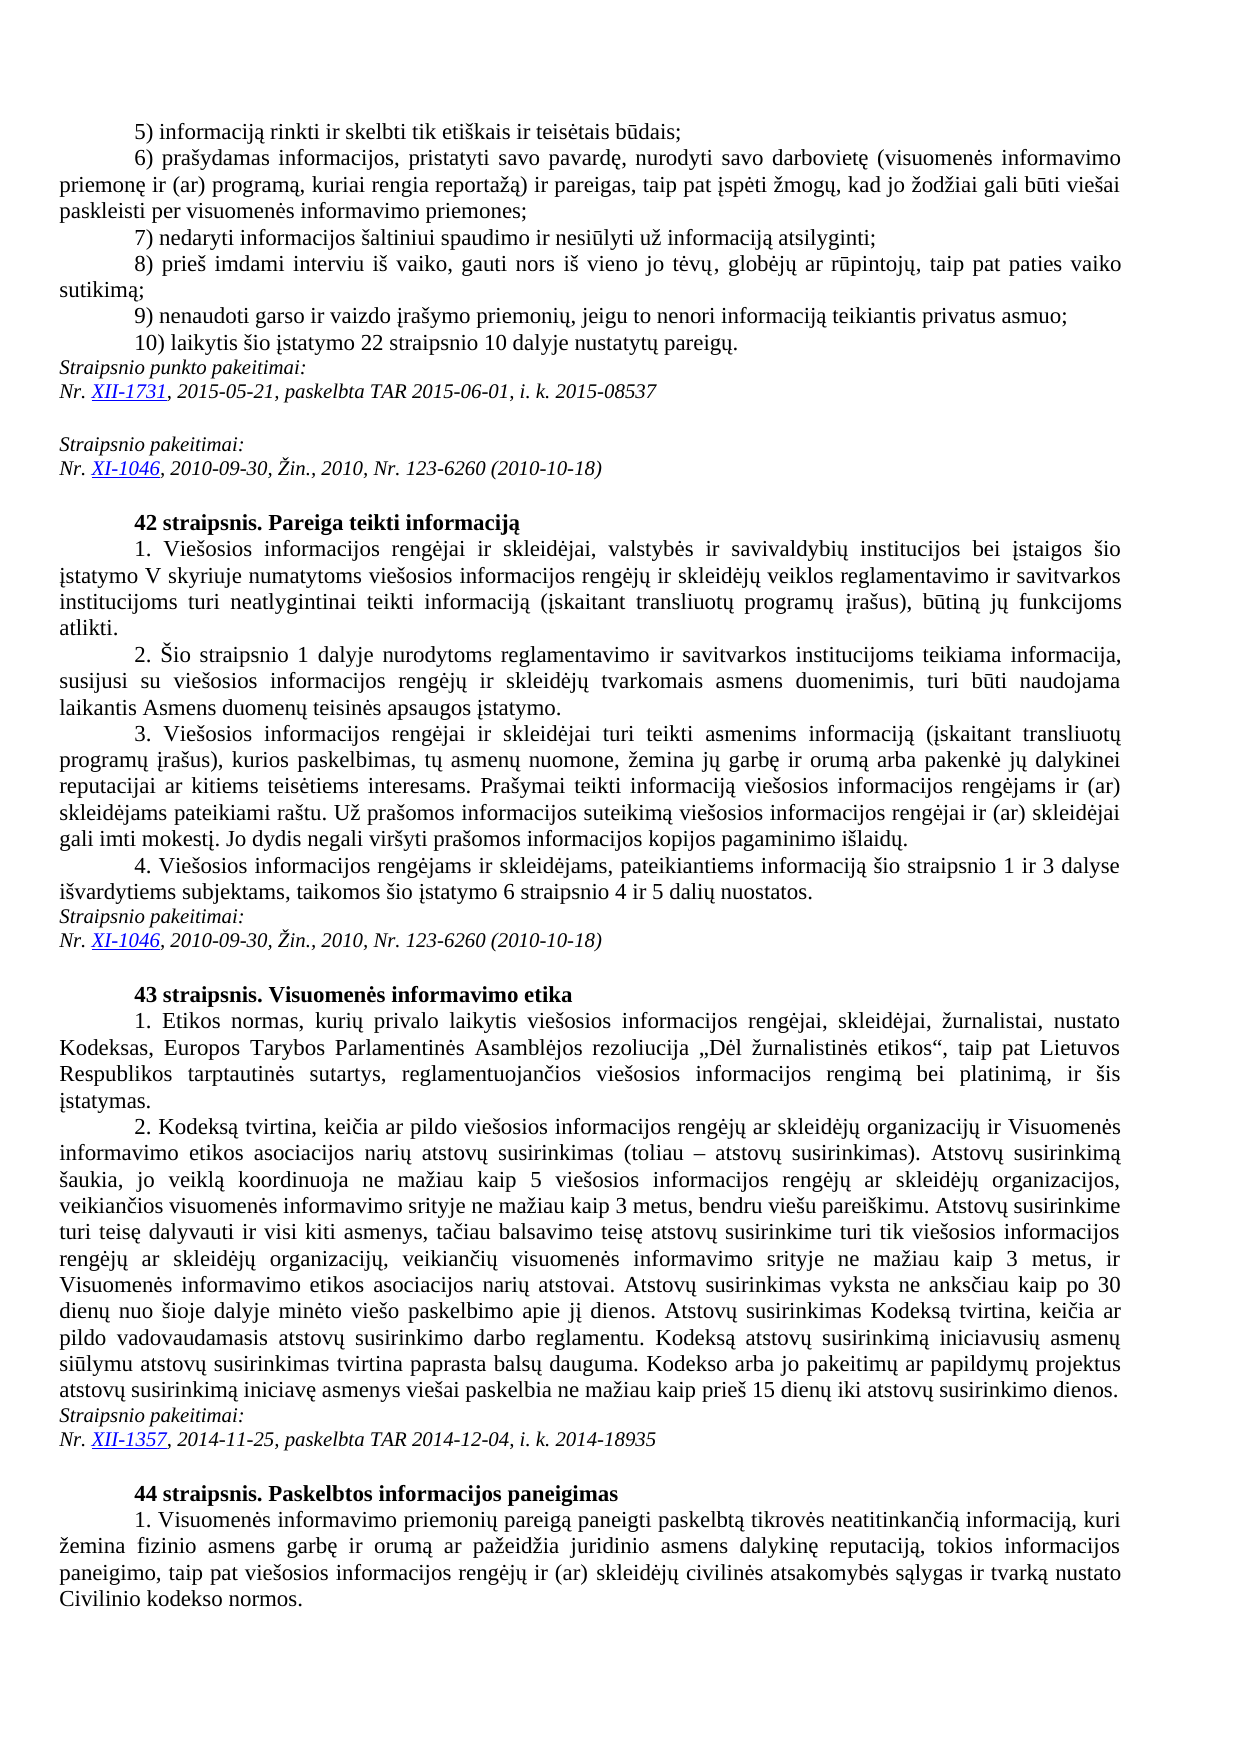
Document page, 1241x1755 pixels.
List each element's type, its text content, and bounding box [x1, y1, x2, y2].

text Straipsnio punkto pakeitimai: [59, 355, 1122, 379]
text Nr. XI-1046, 2010-09-30, Žin., 2010, Nr. 123-6260 (2010-10-18) [59, 928, 1122, 952]
text Straipsnio pakeitimai: [59, 432, 1122, 456]
text Straipsnio pakeitimai: [59, 1403, 1122, 1427]
text 3. Viešosios informacijos rengėjai ir skleidėjai turi teikti asmenims informaciją (įskaitant transliuotų programų įrašus), kurios paskelbimas, tų asmenų nuomone, žemina jų garbę ir orumą arba pakenkė jų dalykinei reputacijai ar kitiems teisėtiems interesams. Prašymai teikti informaciją viešosios informacijos rengėjams ir (ar) skleidėjams pateikiami raštu. Už prašomos informacijos suteikimą viešosios informacijos rengėjai ir (ar) skleidėjai gali imti mokestį. Jo dydis negali viršyti prašomos informacijos kopijos pagaminimo išlaidų. [59, 720, 1122, 852]
text 8) prieš imdami interviu iš vaiko, gauti nors iš vieno jo tėvų, globėjų ar rūpintojų, taip pat paties vaiko sutikimą; [59, 250, 1122, 303]
text 42 straipsnis. Pareiga teikti informaciją [59, 509, 1122, 535]
text 10) laikytis šio įstatymo 22 straipsnio 10 dalyje nustatytų pareigų. [59, 329, 1122, 355]
text 5) informaciją rinkti ir skelbti tik etiškais ir teisėtais būdais; [59, 118, 1122, 144]
text 1. Viešosios informacijos rengėjai ir skleidėjai, valstybės ir savivaldybių institucijos bei įstaigos šio įstatymo V skyriuje numatytoms viešosios informacijos rengėjų ir skleidėjų veiklos reglamentavimo ir savitvarkos institucijoms turi neatlygintinai teikti informaciją (įskaitant transliuotų programų įrašus), būtiną jų funkcijoms atlikti. [59, 535, 1122, 641]
text 1. Etikos normas, kurių privalo laikytis viešosios informacijos rengėjai, skleidėjai, žurnalistai, nustato Kodeksas, Europos Tarybos Parlamentinės Asamblėjos rezoliucija „Dėl žurnalistinės etikos“, taip pat Lietuvos Respublikos tarptautinės sutartys, reglamentuojančios viešosios informacijos rengimą bei platinimą, ir šis įstatymas. [59, 1008, 1122, 1113]
text 7) nedaryti informacijos šaltiniui spaudimo ir nesiūlyti už informaciją atsilyginti; [59, 223, 1122, 250]
text 1. Visuomenės informavimo priemonių pareigą paneigti paskelbtą tikrovės neatitinkančią informaciją, kuri žemina fizinio asmens garbę ir orumą ar pažeidžia juridinio asmens dalykinę reputaciją, tokios informacijos paneigimo, taip pat viešosios informacijos rengėjų ir (ar) skleidėjų civilinės atsakomybės sąlygas ir tvarką nustato Civilinio kodekso normos. [59, 1506, 1122, 1612]
text 2. Šio straipsnio 1 dalyje nurodytoms reglamentavimo ir savitvarkos institucijoms teikiama informacija, susijusi su viešosios informacijos rengėjų ir skleidėjų tvarkomais asmens duomenimis, turi būti naudojama laikantis Asmens duomenų teisinės apsaugos įstatymo. [59, 641, 1122, 720]
text 44 straipsnis. Paskelbtos informacijos paneigimas [59, 1480, 1122, 1506]
text 4. Viešosios informacijos rengėjams ir skleidėjams, pateikiantiems informaciją šio straipsnio 1 ir 3 dalyse išvardytiems subjektams, taikomos šio įstatymo 6 straipsnio 4 ir 5 dalių nuostatos. [59, 852, 1122, 904]
text Nr. XI-1046, 2010-09-30, Žin., 2010, Nr. 123-6260 (2010-10-18) [59, 456, 1122, 480]
text 2. Kodeksą tvirtina, keičia ar pildo viešosios informacijos rengėjų ar skleidėjų organizacijų ir Visuomenės informavimo etikos asociacijos narių atstovų susirinkimas (toliau – atstovų susirinkimas). Atstovų susirinkimą šaukia, jo veiklą koordinuoja ne mažiau kaip 5 viešosios informacijos rengėjų ar skleidėjų organizacijos, veikiančios visuomenės informavimo srityje ne mažiau kaip 3 metus, bendru viešu pareiškimu. Atstovų susirinkime turi teisę dalyvauti ir visi kiti asmenys, tačiau balsavimo teisę atstovų susirinkime turi tik viešosios informacijos rengėjų ar skleidėjų organizacijų, veikiančių visuomenės informavimo srityje ne mažiau kaip 3 metus, ir Visuomenės informavimo etikos asociacijos narių atstovai. Atstovų susirinkimas vyksta ne anksčiau kaip po 30 dienų nuo šioje dalyje minėto viešo paskelbimo apie jį dienos. Atstovų susirinkimas Kodeksą tvirtina, keičia ar pildo vadovaudamasis atstovų susirinkimo darbo reglamentu. Kodeksą atstovų susirinkimą iniciavusių asmenų siūlymu atstovų susirinkimas tvirtina paprasta balsų dauguma. Kodekso arba jo pakeitimų ar papildymų projektus atstovų susirinkimą iniciavę asmenys viešai paskelbia ne mažiau kaip prieš 15 dienų iki atstovų susirinkimo dienos. [59, 1113, 1122, 1403]
text Straipsnio pakeitimai: [59, 904, 1122, 928]
text Nr. XII-1731, 2015-05-21, paskelbta TAR 2015-06-01, i. k. 2015-08537 [59, 379, 1122, 403]
text Nr. XII-1357, 2014-11-25, paskelbta TAR 2014-12-04, i. k. 2014-18935 [59, 1427, 1122, 1451]
text 9) nenaudoti garso ir vaizdo įrašymo priemonių, jeigu to nenori informaciją teikiantis privatus asmuo; [59, 303, 1122, 329]
text 43 straipsnis. Visuomenės informavimo etika [59, 981, 1122, 1008]
text 6) prašydamas informacijos, pristatyti savo pavardę, nurodyti savo darbovietę (visuomenės informavimo priemonę ir (ar) programą, kuriai rengia reportažą) ir pareigas, taip pat įspėti žmogų, kad jo žodžiai gali būti viešai paskleisti per visuomenės informavimo priemones; [59, 144, 1122, 223]
